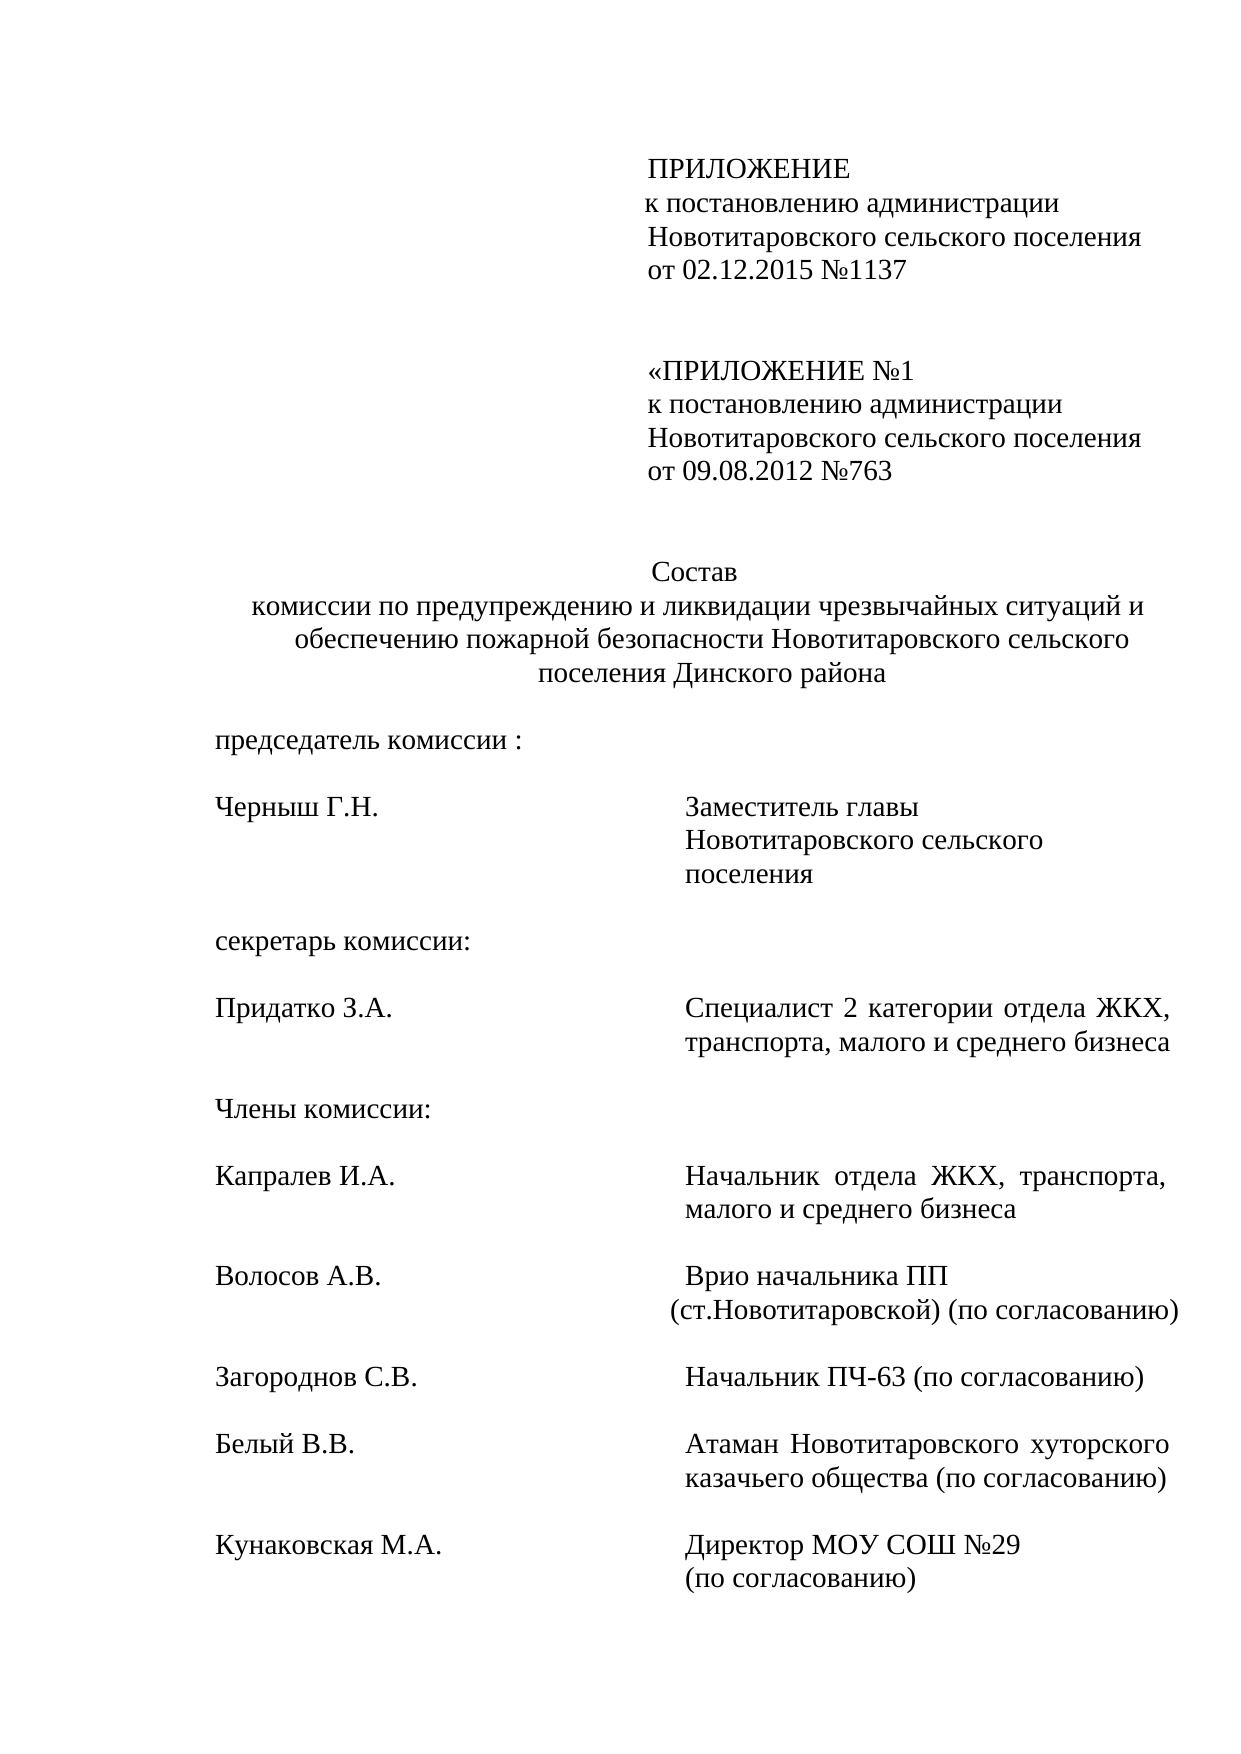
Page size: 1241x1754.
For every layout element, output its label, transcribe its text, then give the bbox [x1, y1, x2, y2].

text Новотитаровского сельского [215, 822, 1181, 856]
text к постановлению администрации [644, 185, 1181, 219]
text Черныш Г.Н. Заместитель главы [215, 789, 1181, 822]
text Белый В.В. Атаман Новотитаровского хуторского казачьего общества (по согласованию) [215, 1426, 1181, 1493]
text поселения [215, 856, 1181, 889]
text Состав [215, 554, 1181, 588]
text от 09.08.2012 №763 [647, 453, 1181, 487]
text «ПРИЛОЖЕНИЕ №1 [647, 353, 1181, 386]
text от 02.12.2015 №1137 [647, 252, 1181, 286]
text Капралев И.А. Начальник отдела ЖКХ, транспорта, малого и среднего бизнеса [215, 1158, 1181, 1225]
text Члены комиссии: [215, 1091, 1181, 1124]
text к постановлению администрации Новотитаровского сельского поселения [647, 386, 1181, 453]
text председатель комиссии : [215, 722, 1181, 755]
text Загороднов С.В. Начальник ПЧ-63 (по согласованию) [215, 1359, 1181, 1393]
text Новотитаровского сельского поселения [647, 219, 1181, 252]
text Волосов А.В. Врио начальника ПП (ст.Новотитаровской) (по согласованию) [215, 1258, 1181, 1326]
text Придатко З.А. Специалист 2 категории отдела ЖКХ, транспорта, малого и среднего бизнеса [215, 990, 1181, 1057]
text ПРИЛОЖЕНИЕ [647, 152, 1181, 185]
text (по согласованию) [215, 1560, 1181, 1594]
text Кунаковская М.А. Директор МОУ СОШ №29 [215, 1527, 1181, 1560]
text комиссии по предупреждению и ликвидации чрезвычайных ситуаций и обеспечению пожарной безопасности Новотитаровского сельского поселения Динского района [215, 588, 1181, 688]
text секретарь комиссии: [215, 923, 1181, 957]
